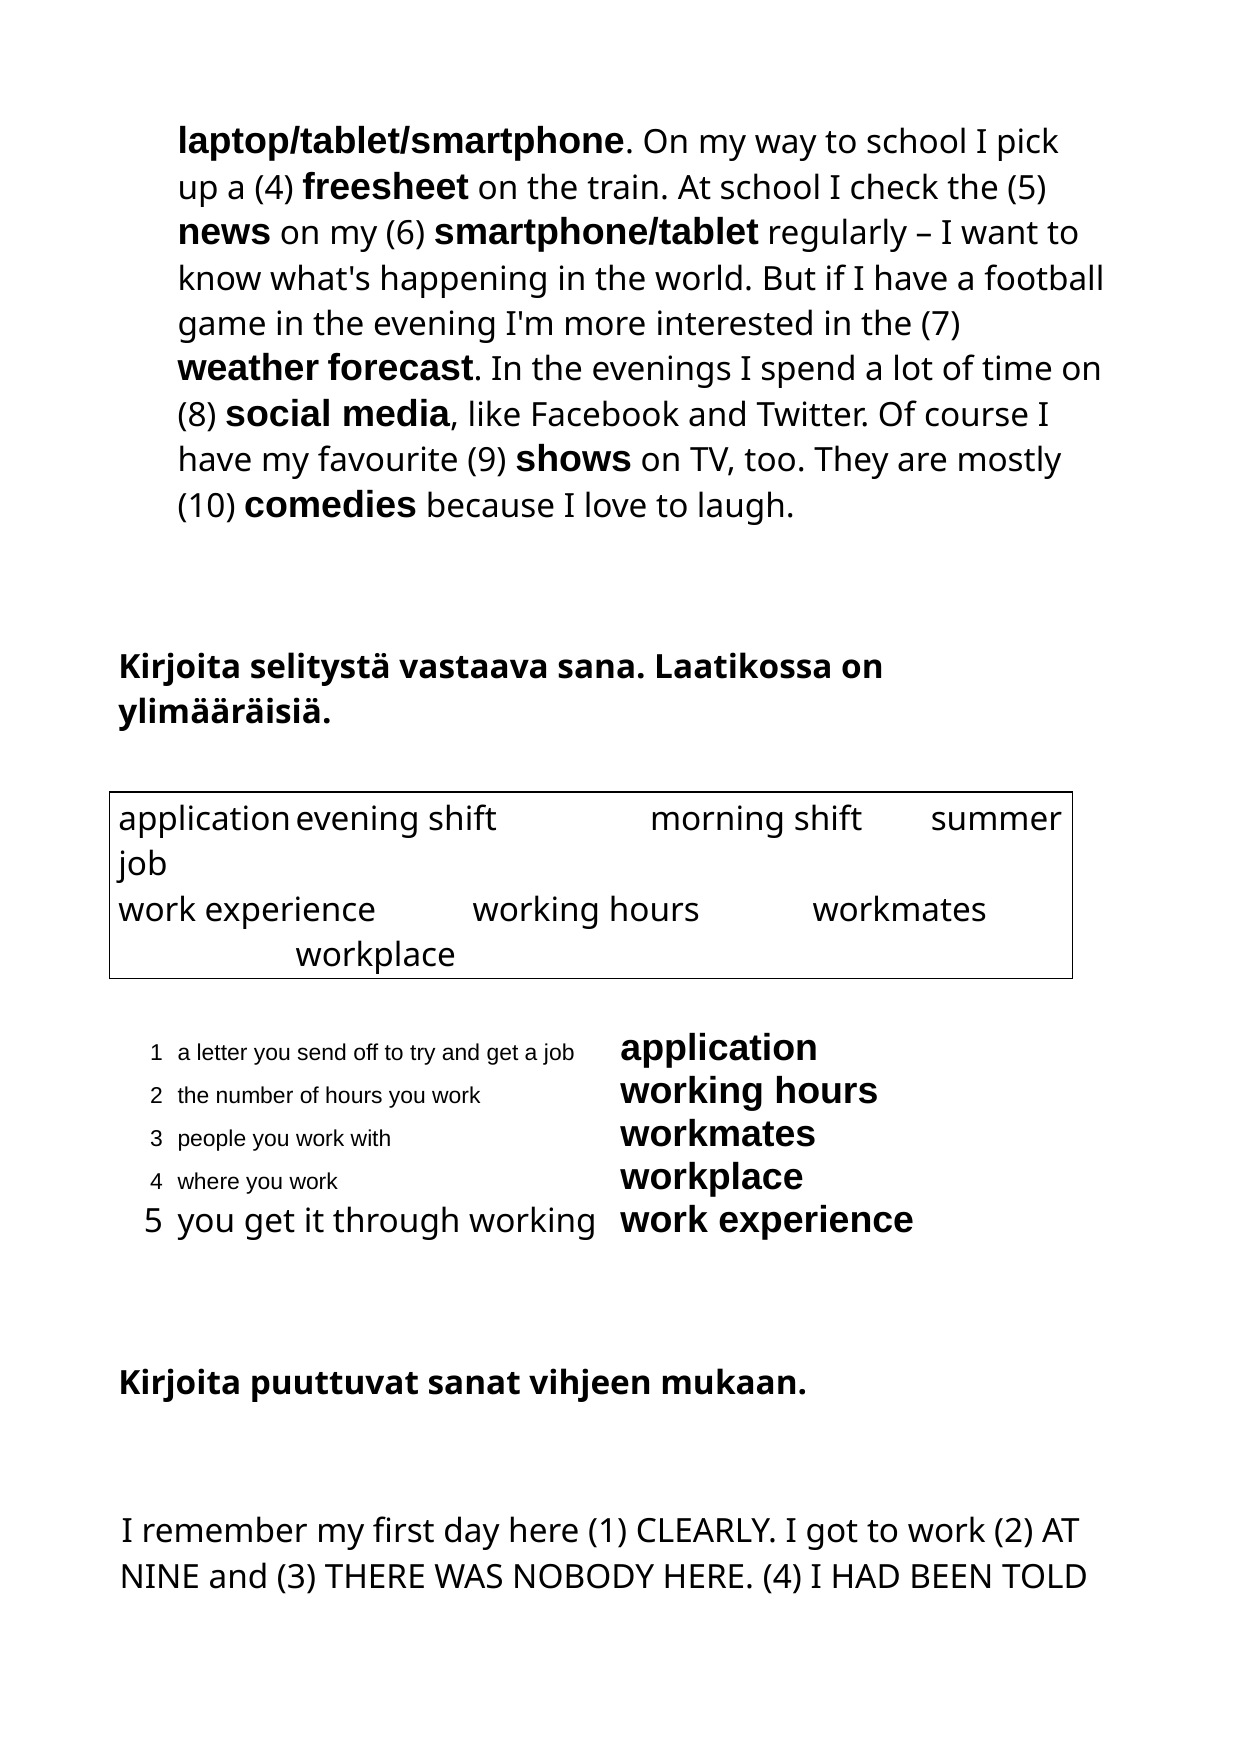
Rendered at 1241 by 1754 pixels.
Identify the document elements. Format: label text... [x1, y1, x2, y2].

text Kirjoita puuttuvat sanat vihjeen mukaan. [118, 1358, 1024, 1404]
text 4 where you work workplace [118, 1154, 1108, 1197]
text work experience working hours workmates workplace [110, 882, 1072, 978]
text laptop/tablet/smartphone. On my way to school I pick up a (4) freesheet on the train. At school I check the (5) news on my (6) smartphone/tablet regularly – I want to know what's happening in the world. But if I have a football game in the evening I'm more interested in the (7) weather forecast. In the evenings I spend a lot of time on (8) social media, like Facebook and Twitter. Of course I have my favourite (9) shows on TV, too. They are mostly (10) comedies because I love to laugh. [118, 118, 1108, 527]
text Kirjoita selitystä vastaava sana. Laatikossa on ylimääräisiä. [118, 643, 1024, 733]
text 2 the number of hours you work working hours [118, 1068, 1108, 1111]
text application evening shift morning shift summer job [110, 793, 1072, 882]
text 3 people you work with workmates [118, 1111, 1108, 1154]
text 5 you get it through working work experience [118, 1197, 1108, 1243]
text 1 a letter you send off to try and get a job application [118, 1025, 1108, 1068]
text I remember my first day here (1) CLEARLY. I got to work (2) AT NINE and (3) THERE WAS NOBODY HERE. (4) I HAD BEEN TOLD [119, 1507, 1122, 1598]
